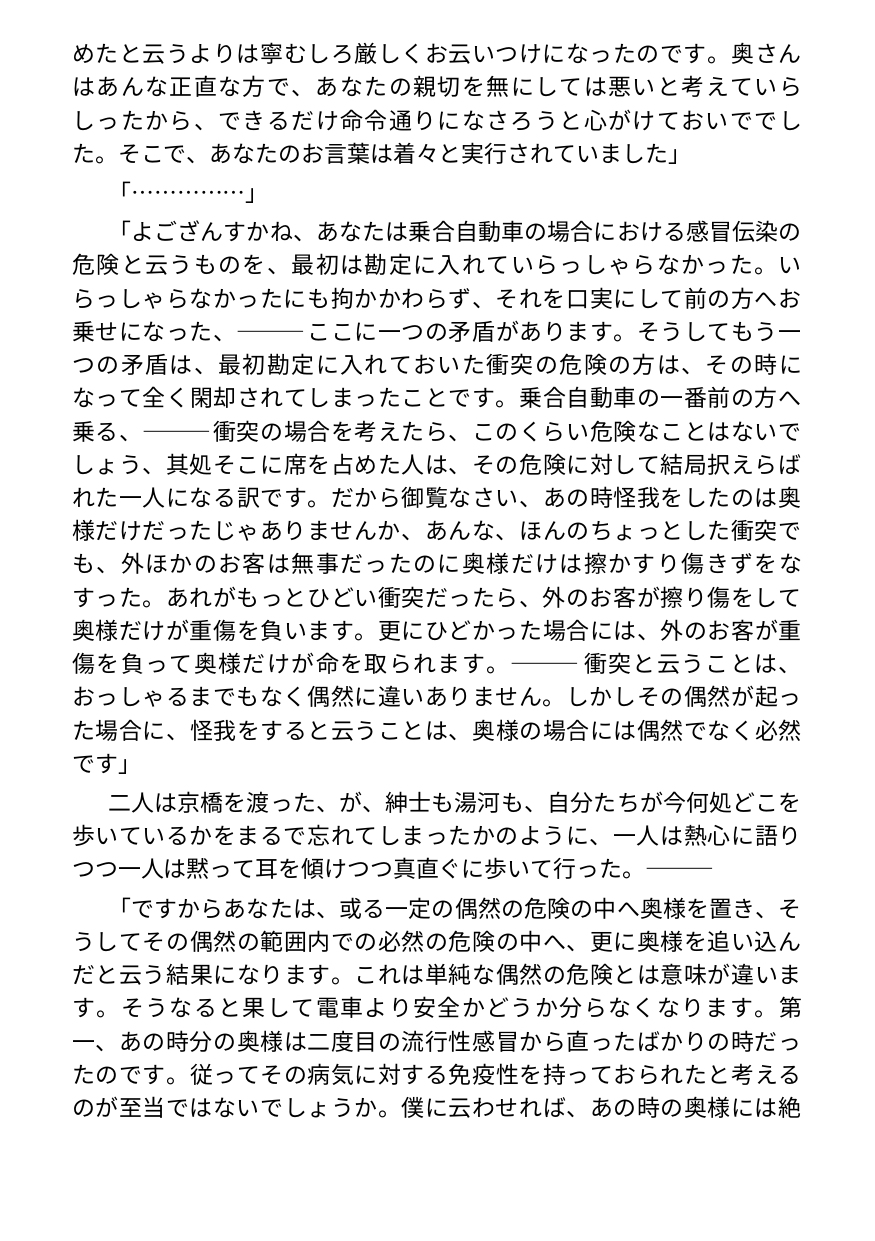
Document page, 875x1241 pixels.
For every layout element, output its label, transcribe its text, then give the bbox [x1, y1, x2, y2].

text 二人は京橋を渡った、が、紳士も湯河も、自分たちが今何処どこを歩いているかをまるで忘れてしまったかのように、一人は熱心に語りつつ一人は黙って耳を傾けつつ真直ぐに歩いて行った。――― [72, 785, 802, 884]
text めたと云うよりは寧むしろ厳しくお云いつけになったのです。奥さんはあんな正直な方で、あなたの親切を無にしては悪いと考えていらしったから、できるだけ命令通りになさろうと心がけておいででした。そこで、あなたのお言葉は着々と実行されていました」 [72, 36, 802, 169]
text 「ですからあなたは、或る一定の偶然の危険の中へ奥様を置き、そうしてその偶然の範囲内での必然の危険の中へ、更に奥様を追い込んだと云う結果になります。これは単純な偶然の危険とは意味が違います。そうなると果して電車より安全かどうか分らなくなります。第一、あの時分の奥様は二度目の流行性感冒から直ったばかりの時だったのです。従ってその病気に対する免疫性を持っておられたと考えるのが至当ではないでしょうか。僕に云わせれば、あの時の奥様には絶 [72, 891, 802, 1123]
text 「よござんすかね、あなたは乗合自動車の場合における感冒伝染の危険と云うものを、最初は勘定に入れていらっしゃらなかった。いらっしゃらなかったにも拘かかわらず、それを口実にして前の方へお乗せになった、―――ここに一つの矛盾があります。そうしてもう一つの矛盾は、最初勘定に入れておいた衝突の危険の方は、その時になって全く閑却されてしまったことです。乗合自動車の一番前の方へ乗る、―――衝突の場合を考えたら、このくらい危険なことはないでしょう、其処そこに席を占めた人は、その危険に対して結局択えらばれた一人になる訳です。だから御覧なさい、あの時怪我をしたのは奥様だけだったじゃありませんか、あんな、ほんのちょっとした衝突でも、外ほかのお客は無事だったのに奥様だけは擦かすり傷きずをなすった。あれがもっとひどい衝突だったら、外のお客が擦り傷をして奥様だけが重傷を負います。更にひどかった場合には、外のお客が重傷を負って奥様だけが命を取られます。―――衝突と云うことは、おっしゃるまでもなく偶然に違いありません。しかしその偶然が起った場合に、怪我をすると云うことは、奥様の場合には偶然でなく必然です」 [72, 214, 802, 779]
text 「……………」 [72, 175, 802, 208]
